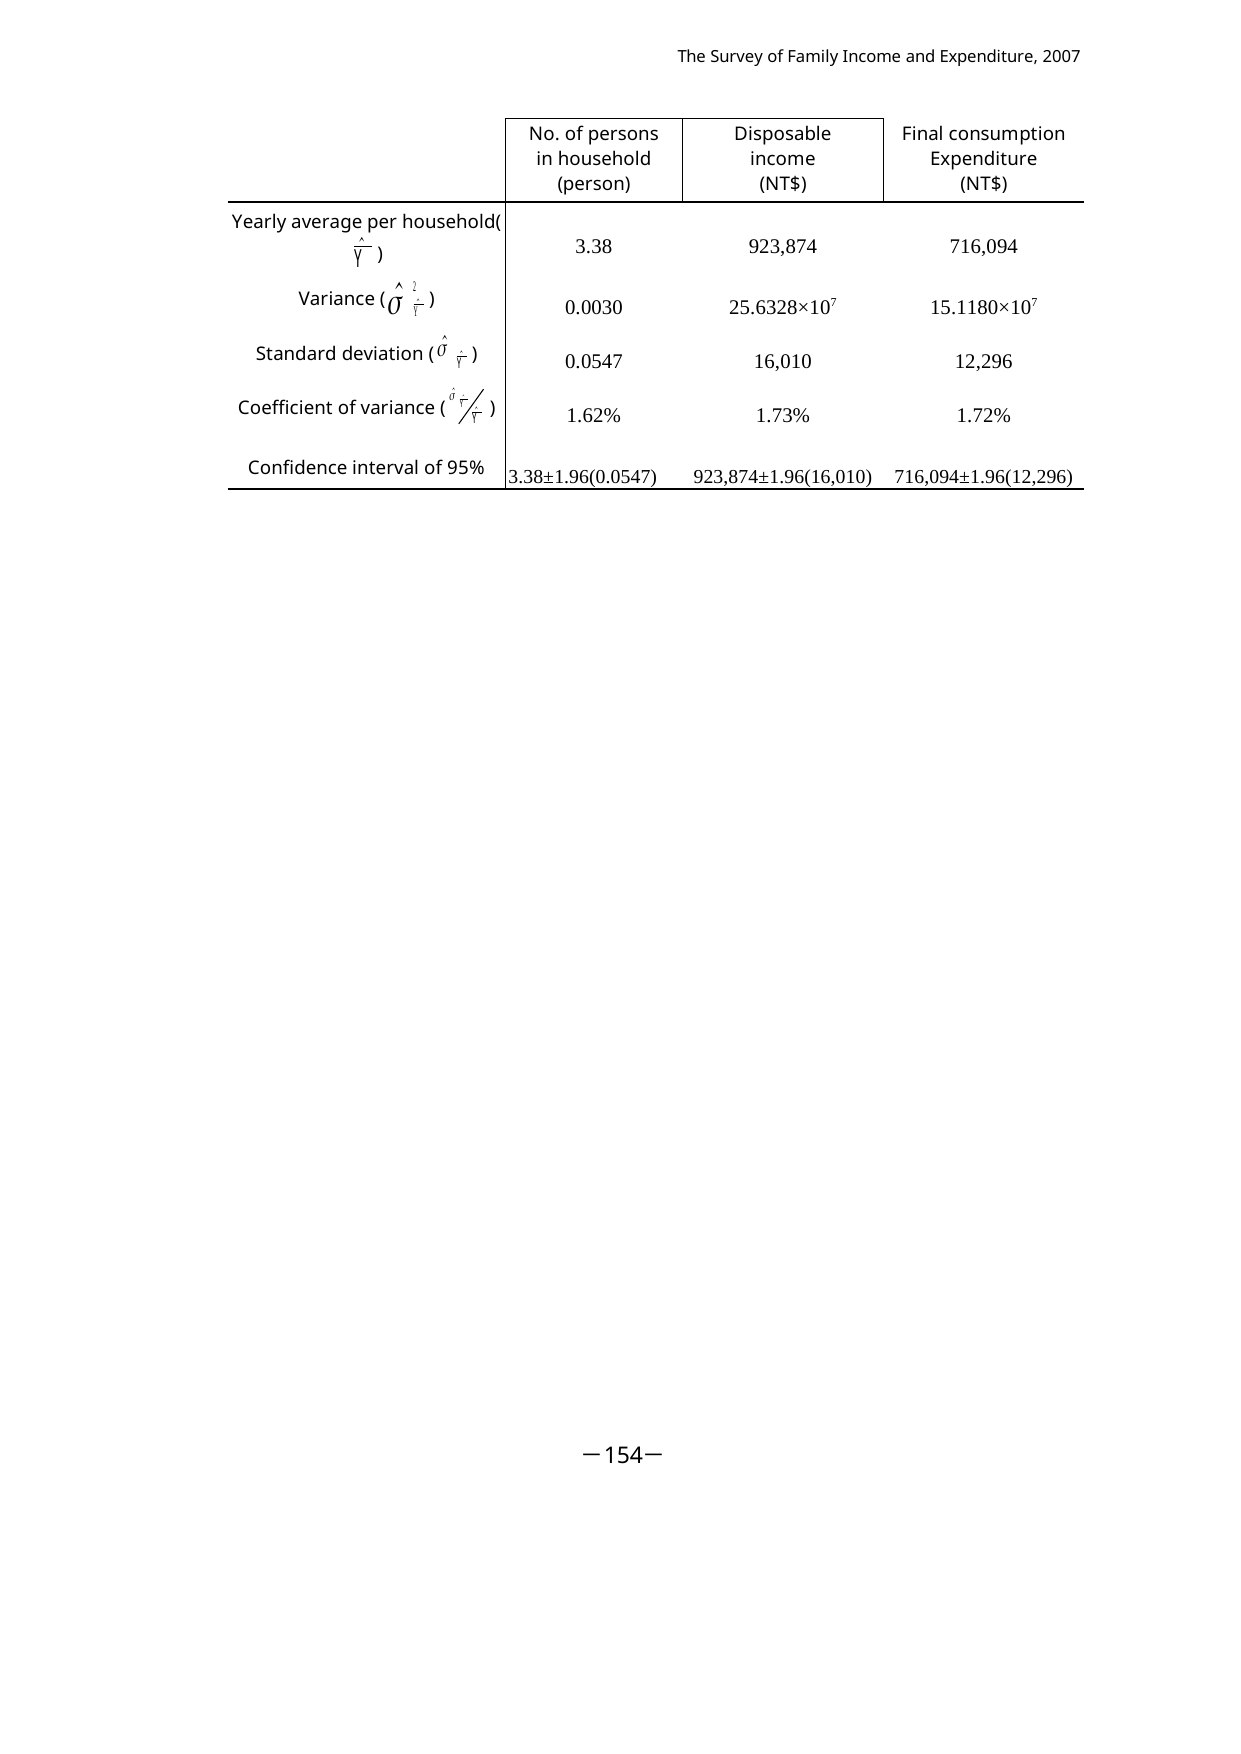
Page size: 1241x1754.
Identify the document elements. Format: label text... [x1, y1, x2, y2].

table_cell Yearly average per household() [228, 203, 505, 271]
table_cell 0.0547 [506, 325, 682, 379]
table_cell 12,296 [883, 325, 1084, 379]
table_cell 16,010 [682, 325, 883, 379]
table_cell 15.1180×107 [883, 271, 1084, 325]
table_cell 1.73% [682, 380, 883, 434]
table_cell 1.72% [883, 380, 1084, 434]
table_cell Coefficient of variance () [228, 380, 505, 434]
table_cell 3.38 [506, 203, 682, 271]
table_cell 923,874 [682, 203, 883, 271]
table_cell 3.38±1.96(0.0547) [506, 434, 682, 488]
table_cell Final consumption Expenditure (NT$) [884, 118, 1084, 201]
table_cell Confidence interval of 95% [228, 434, 505, 488]
table_cell 716,094 [883, 203, 1084, 271]
table_cell 1.62% [506, 380, 682, 434]
table_cell [228, 118, 505, 201]
table_cell Variance () [228, 271, 505, 325]
table_cell 25.6328×107 [682, 271, 883, 325]
table_cell 923,874±1.96(16,010) [682, 434, 883, 488]
table_cell Disposable income (NT$) [683, 119, 883, 201]
table_cell 0.0030 [506, 271, 682, 325]
table_cell Standard deviation () [228, 325, 505, 379]
table_cell No. of persons in household (person) [506, 119, 682, 201]
table_cell 716,094±1.96(12,296) [883, 434, 1084, 488]
